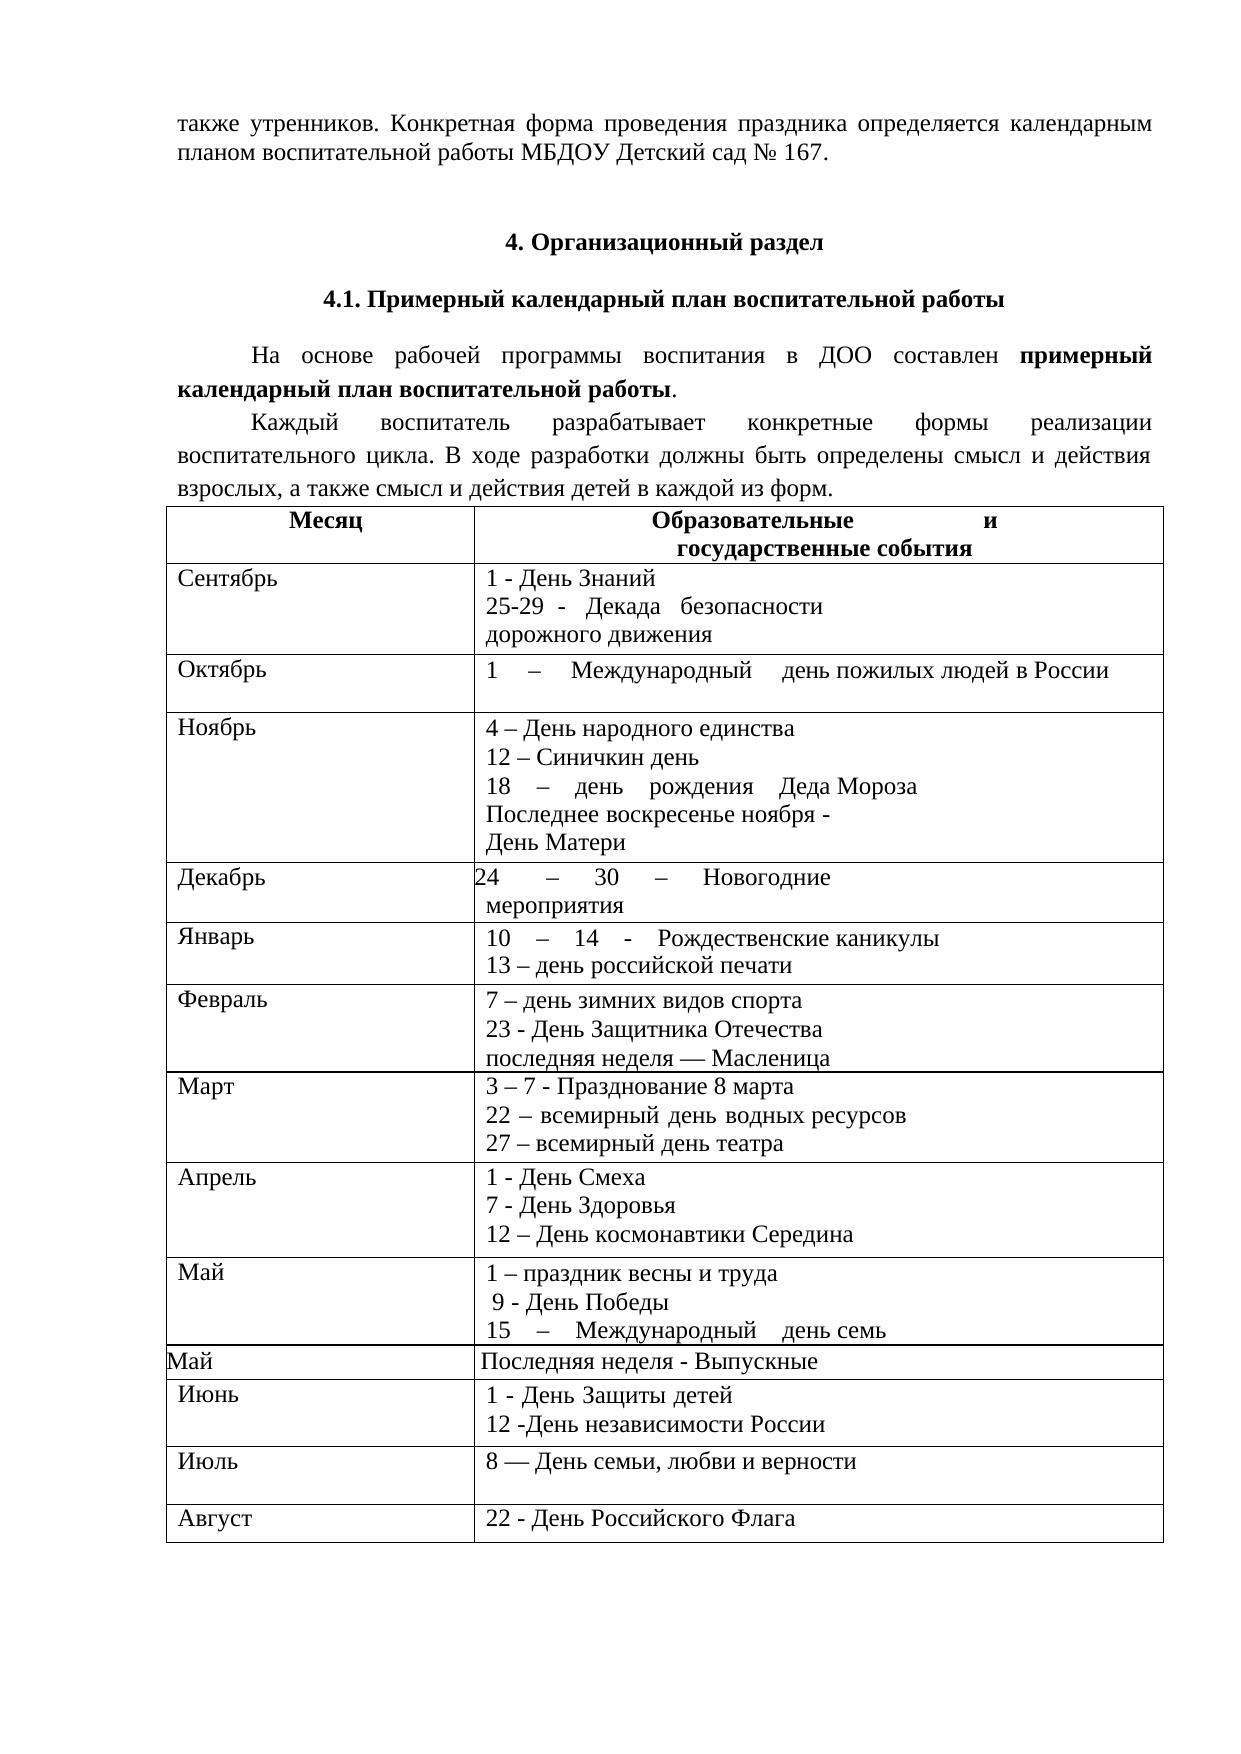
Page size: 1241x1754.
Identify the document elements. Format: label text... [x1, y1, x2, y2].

table_cell Июнь [167, 1380, 474, 1446]
table_cell 3 – 7 - Празднование 8 марта 22 – всемирный день водных ресурсов 27 – всемирный день театра [475, 1073, 1163, 1162]
table_cell 24 – 30 – Новогодние мероприятия [475, 863, 1163, 922]
table_header Месяц [167, 507, 474, 563]
table_cell 4 – День народного единства 12 – Синичкин день 18 – день рождения Деда Мороза Последнее воскресенье ноября - День Матери [475, 713, 1163, 862]
subtitle Организационный раздел [505, 227, 1176, 255]
table_cell Сентябрь [167, 564, 474, 654]
table_cell Октябрь [167, 655, 474, 712]
table_header Май [167, 1346, 474, 1379]
table_cell 22 - День Российского Флага [475, 1505, 1163, 1542]
table_cell 1 – Международный день пожилых людей в России [475, 655, 1163, 712]
text Каждый воспитатель разрабатывает конкретные формы реализации воспитательного цикла. В ходе разработки должны быть определены смысл и действия взрослых, а также смысл и действия детей в каждой из форм. [177, 407, 1152, 501]
table_cell Январь [167, 923, 474, 984]
table_cell Ноябрь [167, 713, 474, 862]
table_header Образовательные и государственные события [475, 507, 1163, 563]
table_cell Май [167, 1258, 474, 1344]
table_cell Март [167, 1073, 474, 1162]
table_cell 1 - День Защиты детей 12 -День независимости России [475, 1380, 1163, 1446]
text 4.1. Примерный календарный план воспитательной работы [323, 284, 1176, 313]
text На основе рабочей программы воспитания в ДОО составлен примерный календарный план воспитательной работы. [177, 341, 1153, 402]
table_cell Февраль [167, 985, 474, 1071]
table_cell Август [167, 1505, 474, 1542]
table_cell 8 — День семьи, любви и верности [475, 1447, 1163, 1504]
table_cell 7 – день зимних видов спорта 23 - День Защитника Отечества последняя неделя — Масленица [475, 985, 1163, 1071]
table_cell 1 - День Знаний 25-29 - Декада безопасности дорожного движения [475, 564, 1163, 654]
table_cell Июль [167, 1447, 474, 1504]
table_header Последняя неделя - Выпускные [475, 1346, 1163, 1379]
table_cell 1 – праздник весны и труда 9 - День Победы 15 – Международный день семь [475, 1258, 1163, 1344]
table_cell Апрель [167, 1163, 474, 1257]
table_cell 10 – 14 - Рождественские каникулы 13 – день российской печати [475, 923, 1163, 984]
table_cell 1 - День Смеха 7 - День Здоровья 12 – День космонавтики Середина [475, 1163, 1163, 1257]
text также утренников. Конкретная форма проведения праздника определяется календарным планом воспитательной работы МБДОУ Детский сад № 167. [177, 108, 1152, 166]
table_cell Декабрь [167, 863, 474, 922]
